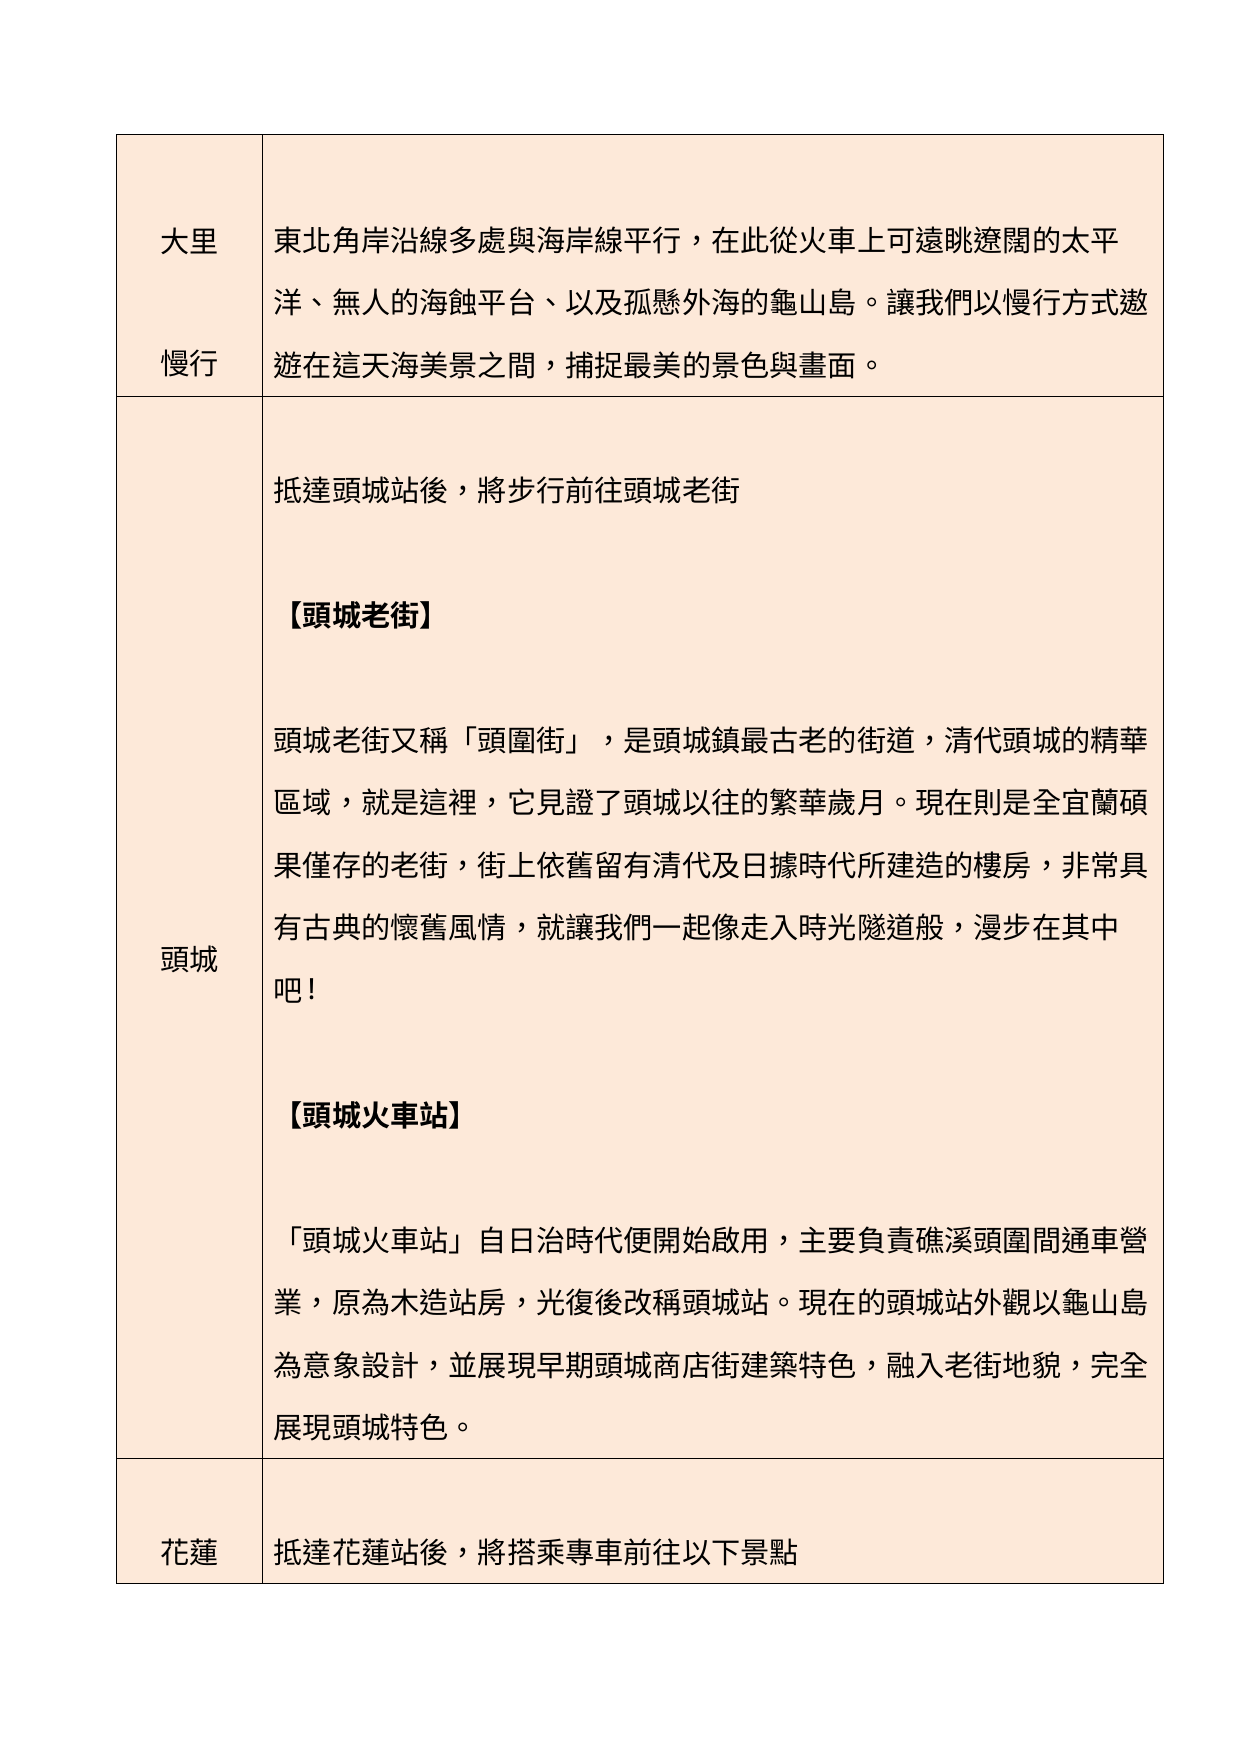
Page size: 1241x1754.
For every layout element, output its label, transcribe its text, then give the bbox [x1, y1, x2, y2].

table_cell 東北角岸沿線多處與海岸線平行，在此從火車上可遠眺遼闊的太平洋、無人的海蝕平台、以及孤懸外海的龜山島。讓我們以慢行方式遨遊在這天海美景之間，捕捉最美的景色與畫面。 [263, 135, 1163, 396]
table_cell 花蓮 [117, 1459, 262, 1583]
table_cell 抵達頭城站後，將步行前往頭城老街 【頭城老街】 頭城老街又稱「頭圍街」，是頭城鎮最古老的街道，清代頭城的精華區域，就是這裡，它見證了頭城以往的繁華歲月。現在則是全宜蘭碩果僅存的老街，街上依舊留有清代及日據時代所建造的樓房，非常具有古典的懷舊風情，就讓我們一起像走入時光隧道般，漫步在其中吧! 【頭城火車站】 「頭城火車站」自日治時代便開始啟用，主要負責礁溪頭圍間通車營業，原為木造站房，光復後改稱頭城站。現在的頭城站外觀以龜山島為意象設計，並展現早期頭城商店街建築特色，融入老街地貌，完全展現頭城特色。 [263, 397, 1163, 1458]
table_cell 頭城 [117, 397, 262, 1458]
table_cell 抵達花蓮站後，將搭乘專車前往以下景點 [263, 1459, 1163, 1583]
table_cell 大里 慢行 [117, 135, 262, 396]
